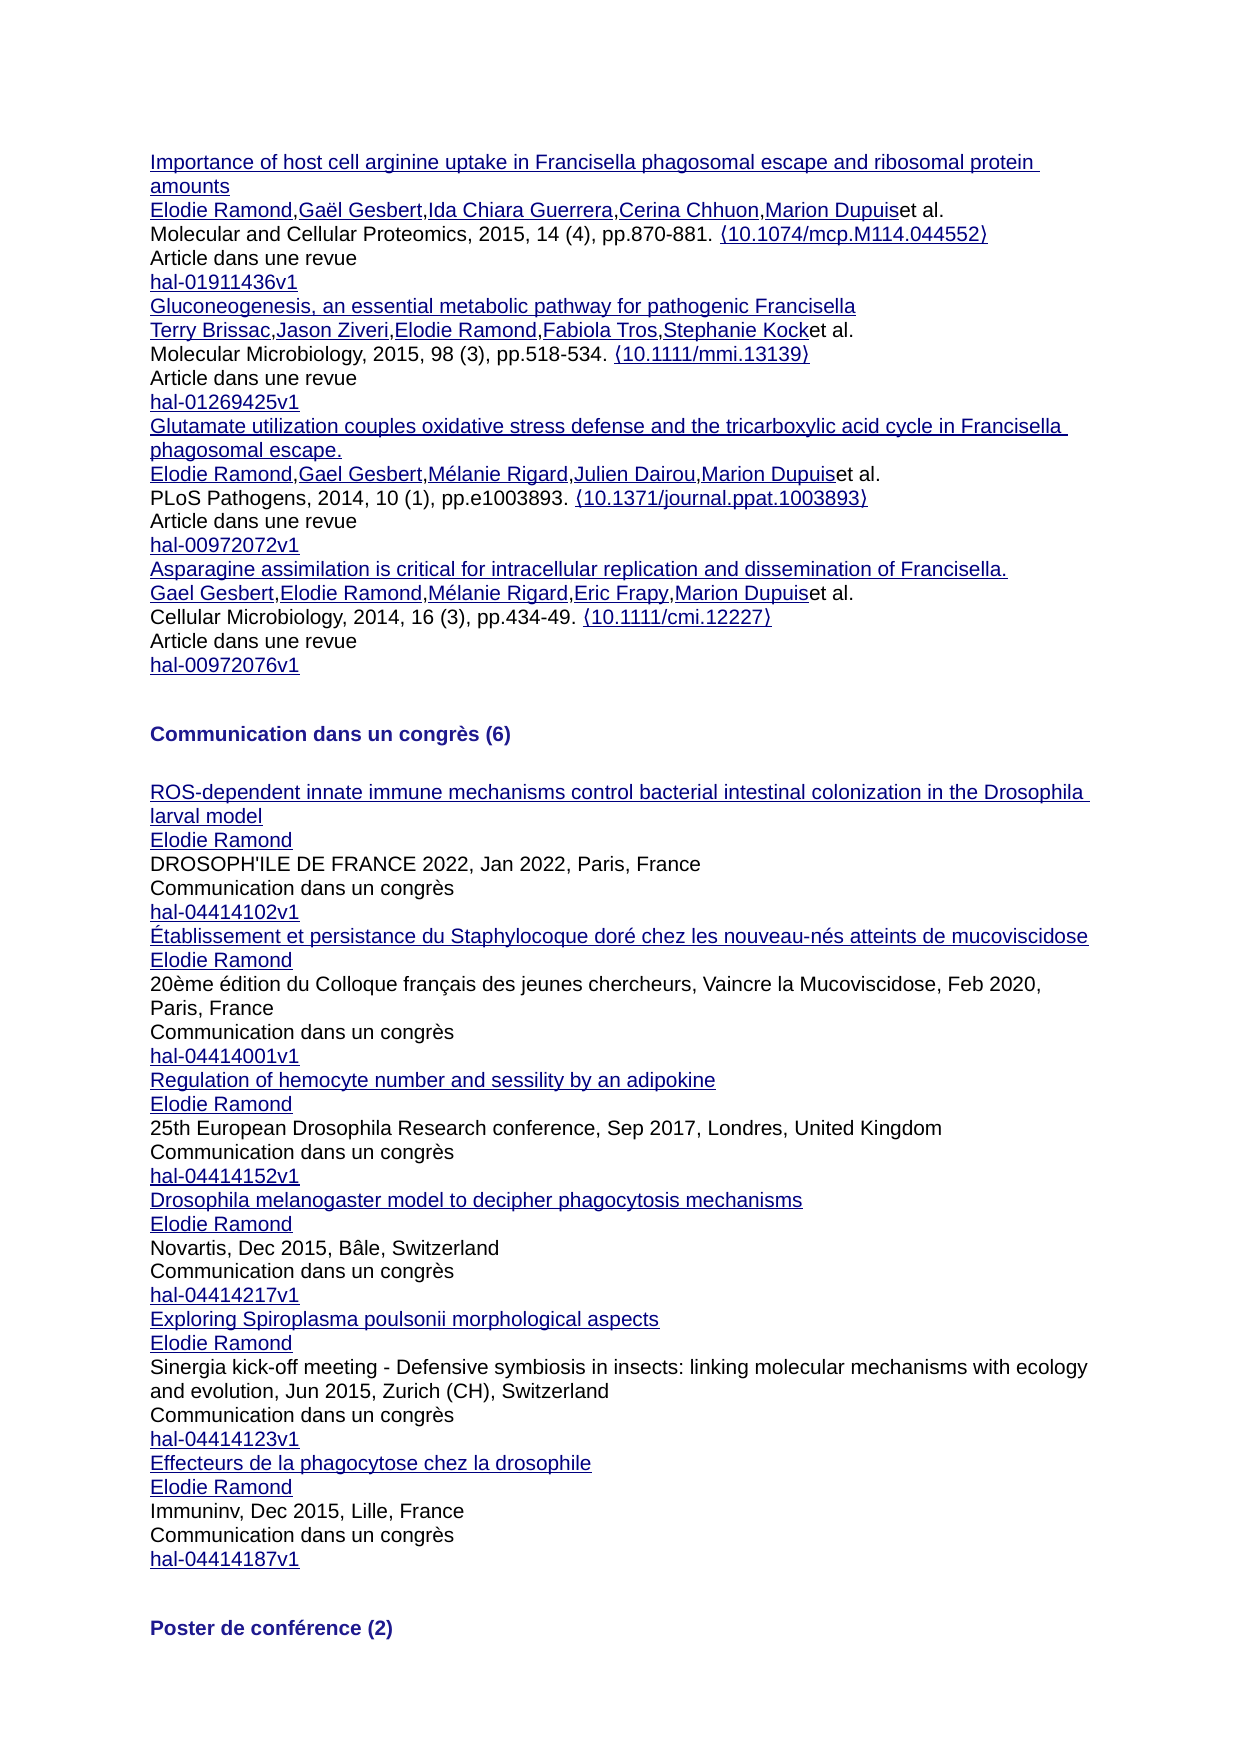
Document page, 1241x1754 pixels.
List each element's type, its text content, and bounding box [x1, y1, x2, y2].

table_cell Gluconeogenesis, an essential metabolic pathway for pathogenic Francisella Terry Brissac,Jason Ziveri,Elodie Ramond,Fabiola Tros,Stephanie Kocket al. Molecular Microbiology, 2015, 98 (3), pp.518-534. ⟨10.1111/mmi.13139⟩ Article dans une revue hal-01269425v1 [150, 294, 1090, 413]
table_header larval model Elodie Ramond DROSOPH'ILE DE FRANCE 2022, Jan 2022, Paris, France Communication dans un congrès hal-04414102v1 [150, 802, 1090, 924]
table_cell Effecteurs de la phagocytose chez la drosophile Elodie Ramond Immuninv, Dec 2015, Lille, France Communication dans un congrès hal-04414187v1 [150, 1451, 1090, 1571]
table_cell Importance of host cell arginine uptake in Francisella phagosomal escape and ribosomal protein amounts Elodie Ramond,Gaël Gesbert,Ida Chiara Guerrera,Cerina Chhuon,Marion Dupuiset al. Molecular and Cellular Proteomics, 2015, 14 (4), pp.870-881. ⟨10.1074/mcp.M114.044552⟩ Article dans une revue hal-01911436v1 [150, 150, 1090, 294]
table_cell Exploring Spiroplasma poulsonii morphological aspects Elodie Ramond Sinergia kick-off meeting - Defensive symbiosis in insects: linking molecular mechanisms with ecology and evolution, Jun 2015, Zurich (CH), Switzerland Communication dans un congrès hal-04414123v1 [150, 1307, 1090, 1451]
table_cell Regulation of hemocyte number and sessility by an adipokine Elodie Ramond 25th European Drosophila Research conference, Sep 2017, Londres, United Kingdom Communication dans un congrès hal-04414152v1 [150, 1068, 1090, 1187]
table_cell Établissement et persistance du Staphylocoque doré chez les nouveau-nés atteints de mucoviscidose Elodie Ramond 20ème édition du Colloque français des jeunes chercheurs, Vaincre la Mucoviscidose, Feb 2020, Paris, France Communication dans un congrès hal-04414001v1 [150, 924, 1090, 1068]
table_cell Drosophila melanogaster model to decipher phagocytosis mechanisms Elodie Ramond Novartis, Dec 2015, Bâle, Switzerland Communication dans un congrès hal-04414217v1 [150, 1188, 1090, 1307]
subtitle Poster de conférence (2) [150, 1616, 1090, 1639]
table_header ROS-dependent innate immune mechanisms control bacterial intestinal colonization in the Drosophila [150, 780, 1090, 801]
table_cell Asparagine assimilation is critical for intracellular replication and dissemination of Francisella. Gael Gesbert,Elodie Ramond,Mélanie Rigard,Eric Frapy,Marion Dupuiset al. Cellular Microbiology, 2014, 16 (3), pp.434-49. ⟨10.1111/cmi.12227⟩ Article dans une revue hal-00972076v1 [150, 557, 1090, 677]
table_cell Glutamate utilization couples oxidative stress defense and the tricarboxylic acid cycle in Francisella phagosomal escape. Elodie Ramond,Gael Gesbert,Mélanie Rigard,Julien Dairou,Marion Dupuiset al. PLoS Pathogens, 2014, 10 (1), pp.e1003893. ⟨10.1371/journal.ppat.1003893⟩ Article dans une revue hal-00972072v1 [150, 414, 1090, 557]
subtitle Communication dans un congrès (6) [150, 722, 1090, 746]
